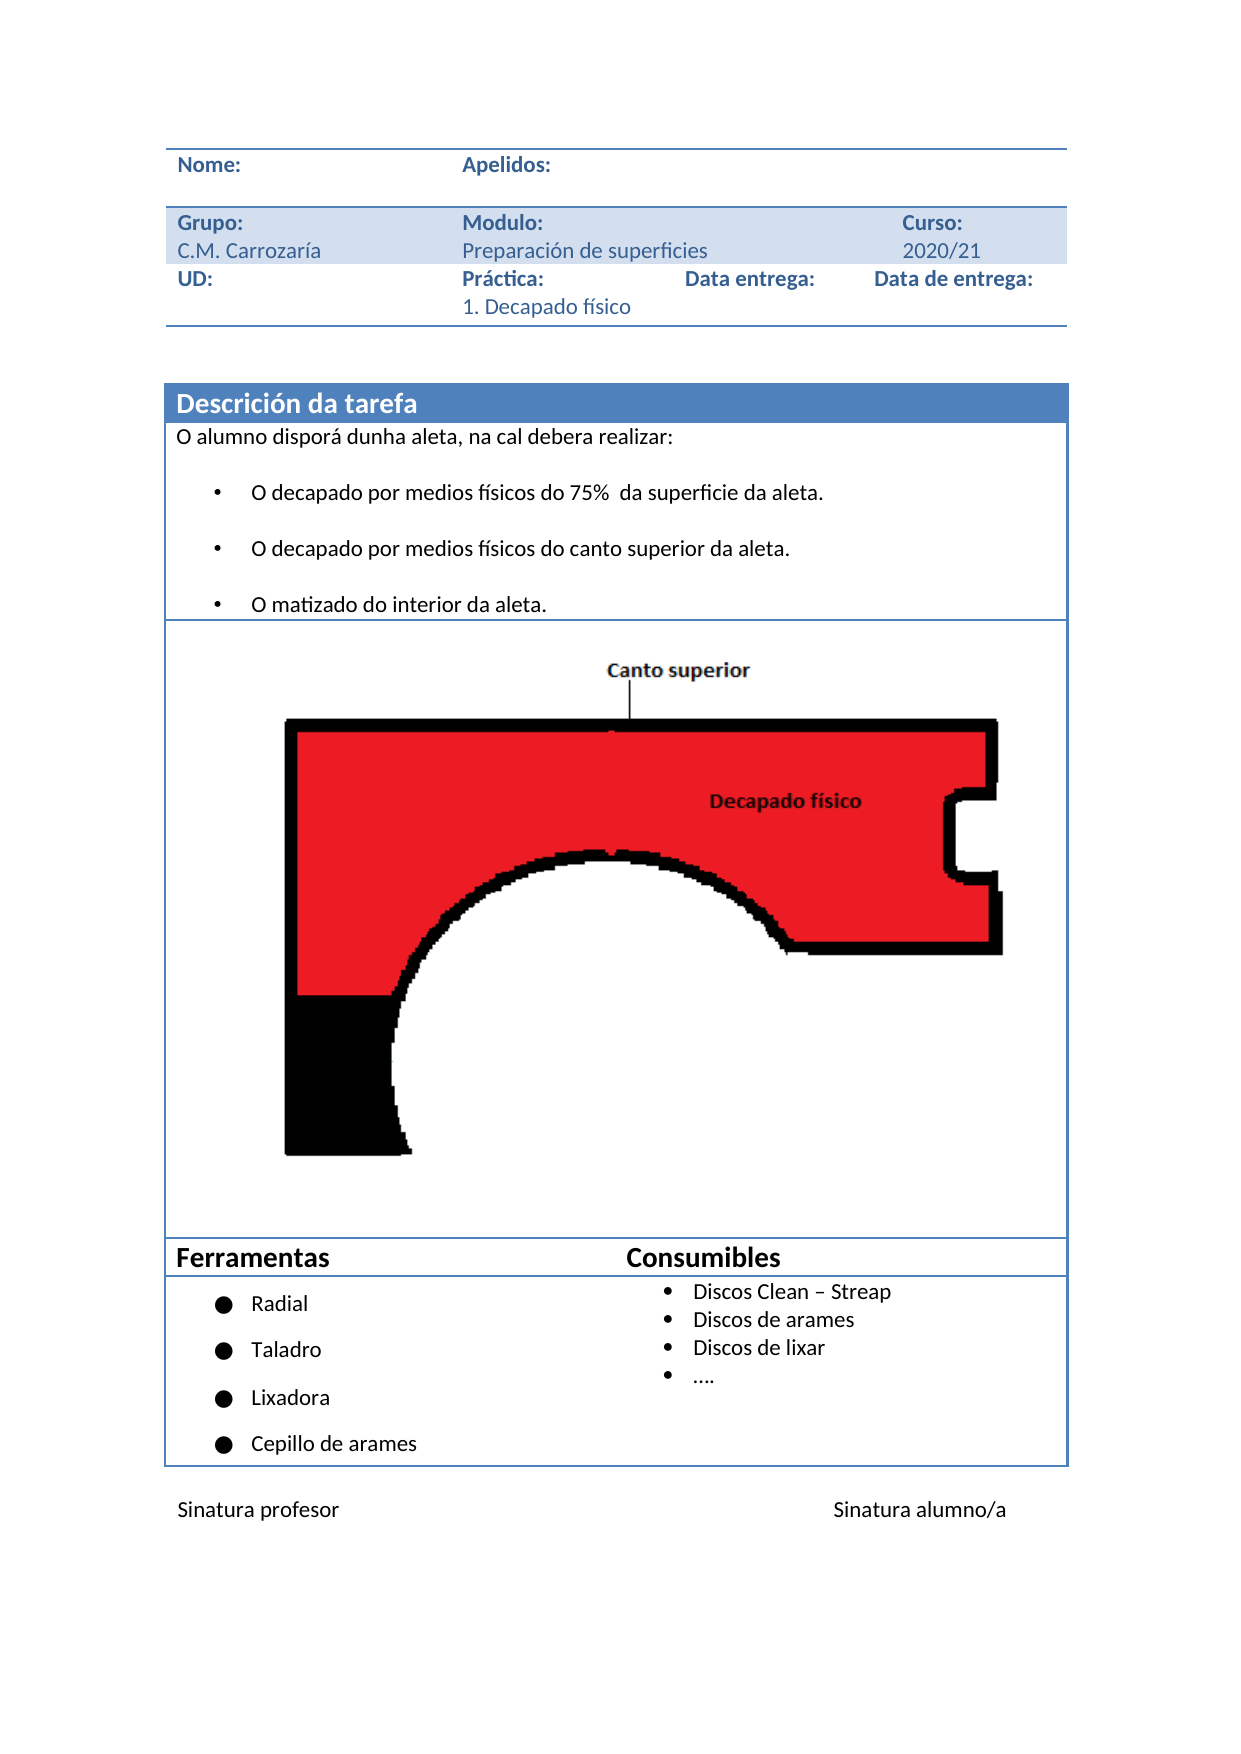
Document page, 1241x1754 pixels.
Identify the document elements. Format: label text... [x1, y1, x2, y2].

table_cell [166, 621, 1066, 1237]
table_cell Modulo: Preparación de superficies [451, 208, 891, 264]
text Sinatura profesor Sinatura alumno/a [177, 1495, 1063, 1523]
table_cell Curso: 2020/21 [891, 208, 1067, 264]
table_header Descrición da tarefa [166, 385, 1066, 420]
table_cell Data entrega: [674, 264, 863, 324]
table_cell UD: [166, 264, 451, 324]
table_cell Data de entrega: [863, 264, 1067, 324]
table_cell O alumno disporá dunha aleta, na cal debera realizar: O decapado por medios físicos do 75% da superficie da aleta. O decapado por medios físicos do canto superior da aleta. O matizado do interior da aleta. [166, 423, 1066, 619]
table_cell Grupo: C.M. Carrozaría [166, 208, 451, 264]
table_cell Consumibles [615, 1239, 1066, 1275]
table_header Apelidos: [451, 150, 1067, 206]
table_header Nome: [166, 150, 451, 206]
table_cell Práctica: 1. Decapado físico [451, 264, 674, 324]
table_cell Ferramentas [166, 1239, 615, 1275]
table_cell Discos Clean – Streap Discos de arames Discos de lixar …. [615, 1277, 1066, 1465]
table_cell Radial Taladro Lixadora Cepillo de arames [166, 1277, 615, 1465]
